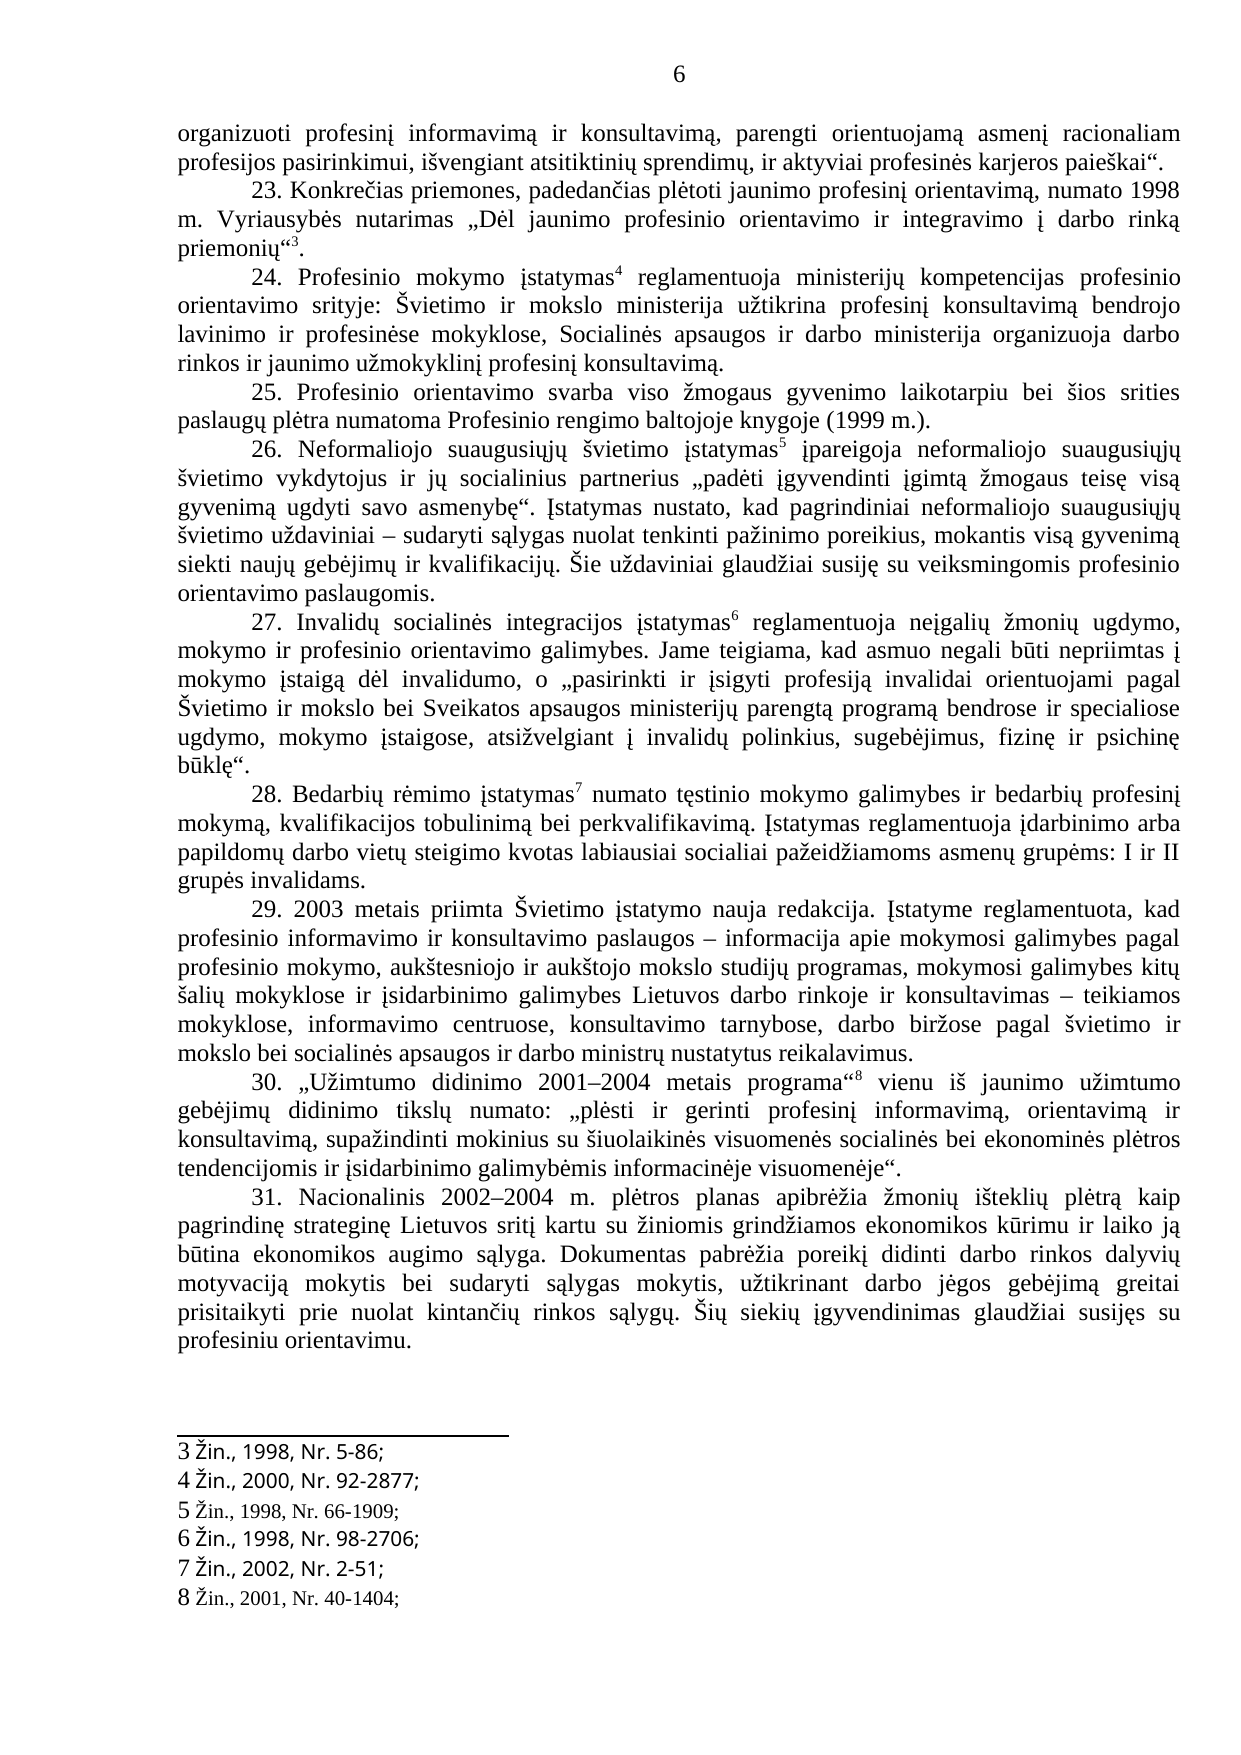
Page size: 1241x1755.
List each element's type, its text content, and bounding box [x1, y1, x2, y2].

text 30. „Užimtumo didinimo 2001–2004 metais programa“ vienu iš jaunimo užimtumo gebėjimų didinimo tikslų numato: „plėsti ir gerinti profesinį informavimą, orientavimą ir konsultavimą, supažindinti mokinius su šiuolaikinės visuomenės socialinės bei ekonominės plėtros tendencijomis ir įsidarbinimo galimybėmis informacinėje visuomenėje“. [177, 1067, 1181, 1182]
text Žin., 1998, Nr. 98-2706; [177, 1523, 1181, 1553]
text Žin., 1998, Nr. 5-86; [177, 1436, 1181, 1465]
text organizuoti profesinį informavimą ir konsultavimą, parengti orientuojamą asmenį racionaliam profesijos pasirinkimui, išvengiant atsitiktinių sprendimų, ir aktyviai profesinės karjeros paieškai“. [177, 118, 1181, 176]
text 25. Profesinio orientavimo svarba viso žmogaus gyvenimo laikotarpiu bei šios srities paslaugų plėtra numatoma Profesinio rengimo baltojoje knygoje (1999 m.). [177, 377, 1181, 434]
text 29. 2003 metais priimta Švietimo įstatymo nauja redakcija. Įstatyme reglamentuota, kad profesinio informavimo ir konsultavimo paslaugos – informacija apie mokymosi galimybes pagal profesinio mokymo, aukštesniojo ir aukštojo mokslo studijų programas, mokymosi galimybes kitų šalių mokyklose ir įsidarbinimo galimybes Lietuvos darbo rinkoje ir konsultavimas – teikiamos mokyklose, informavimo centruose, konsultavimo tarnybose, darbo biržose pagal švietimo ir mokslo bei socialinės apsaugos ir darbo ministrų nustatytus reikalavimus. [177, 894, 1181, 1067]
text 31. Nacionalinis 2002–2004 m. plėtros planas apibrėžia žmonių išteklių plėtrą kaip pagrindinę strateginę Lietuvos sritį kartu su žiniomis grindžiamos ekonomikos kūrimu ir laiko ją būtina ekonomikos augimo sąlyga. Dokumentas pabrėžia poreikį didinti darbo rinkos dalyvių motyvaciją mokytis bei sudaryti sąlygas mokytis, užtikrinant darbo jėgos gebėjimą greitai prisitaikyti prie nuolat kintančių rinkos sąlygų. Šių siekių įgyvendinimas glaudžiai susijęs su profesiniu orientavimu. [177, 1182, 1181, 1354]
text Žin., 2002, Nr. 2-51; [177, 1553, 1181, 1582]
text Žin., 1998, Nr. 66-1909; [177, 1495, 1181, 1523]
text 27. Invalidų socialinės integracijos įstatymas reglamentuoja neįgalių žmonių ugdymo, mokymo ir profesinio orientavimo galimybes. Jame teigiama, kad asmuo negali būti nepriimtas į mokymo įstaigą dėl invalidumo, o „pasirinkti ir įsigyti profesiją invalidai orientuojami pagal Švietimo ir mokslo bei Sveikatos apsaugos ministerijų parengtą programą bendrose ir specialiose ugdymo, mokymo įstaigose, atsižvelgiant į invalidų polinkius, sugebėjimus, fizinę ir psichinę būklę“. [177, 607, 1181, 779]
text Žin., 2001, Nr. 40-1404; [177, 1582, 1181, 1612]
text Žin., 2000, Nr. 92-2877; [177, 1465, 1181, 1495]
text 26. Neformaliojo suaugusiųjų švietimo įstatymas įpareigoja neformaliojo suaugusiųjų švietimo vykdytojus ir jų socialinius partnerius „padėti įgyvendinti įgimtą žmogaus teisę visą gyvenimą ugdyti savo asmenybę“. Įstatymas nustato, kad pagrindiniai neformaliojo suaugusiųjų švietimo uždaviniai – sudaryti sąlygas nuolat tenkinti pažinimo poreikius, mokantis visą gyvenimą siekti naujų gebėjimų ir kvalifikacijų. Šie uždaviniai glaudžiai susiję su veiksmingomis profesinio orientavimo paslaugomis. [177, 434, 1181, 607]
text 24. Profesinio mokymo įstatymas reglamentuoja ministerijų kompetencijas profesinio orientavimo srityje: Švietimo ir mokslo ministerija užtikrina profesinį konsultavimą bendrojo lavinimo ir profesinėse mokyklose, Socialinės apsaugos ir darbo ministerija organizuoja darbo rinkos ir jaunimo užmokyklinį profesinį konsultavimą. [177, 262, 1181, 377]
text 23. Konkrečias priemones, padedančias plėtoti jaunimo profesinį orientavimą, numato 1998 m. Vyriausybės nutarimas „Dėl jaunimo profesinio orientavimo ir integravimo į darbo rinką priemonių“. [177, 176, 1181, 262]
text 28. Bedarbių rėmimo įstatymas numato tęstinio mokymo galimybes ir bedarbių profesinį mokymą, kvalifikacijos tobulinimą bei perkvalifikavimą. Įstatymas reglamentuoja įdarbinimo arba papildomų darbo vietų steigimo kvotas labiausiai socialiai pažeidžiamoms asmenų grupėms: I ir II grupės invalidams. [177, 779, 1181, 894]
